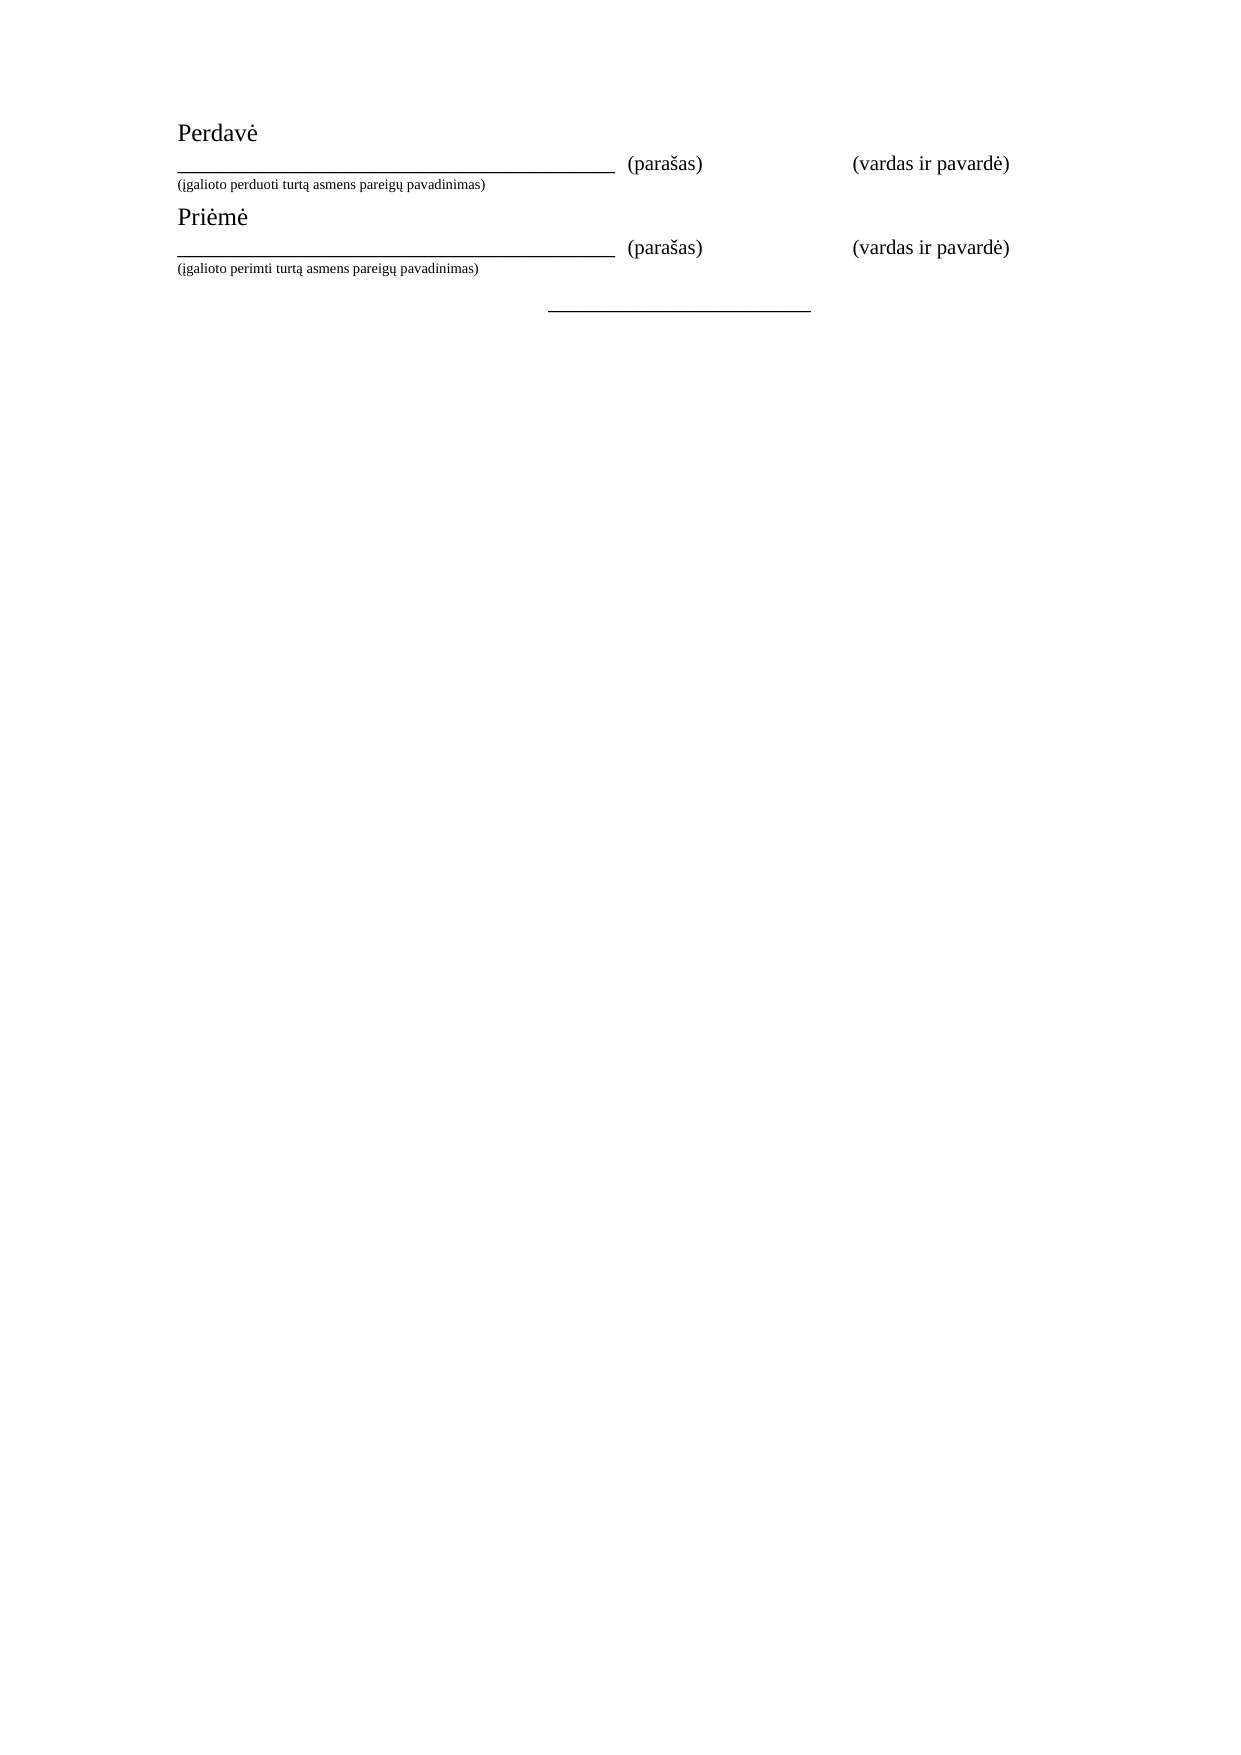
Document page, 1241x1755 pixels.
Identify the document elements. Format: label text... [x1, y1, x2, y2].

text Priėmė [177, 202, 1181, 231]
text ___________________________________ (parašas) (vardas ir pavardė) [177, 147, 1181, 176]
text Perdavė [177, 118, 1181, 147]
text ___________________________________ (parašas) (vardas ir pavardė) [177, 231, 1181, 259]
text (įgalioto perduoti turtą asmens pareigų pavadinimas) [177, 176, 1181, 202]
text _____________________ [177, 286, 1181, 314]
text (įgalioto perimti turtą asmens pareigų pavadinimas) [177, 259, 1181, 286]
